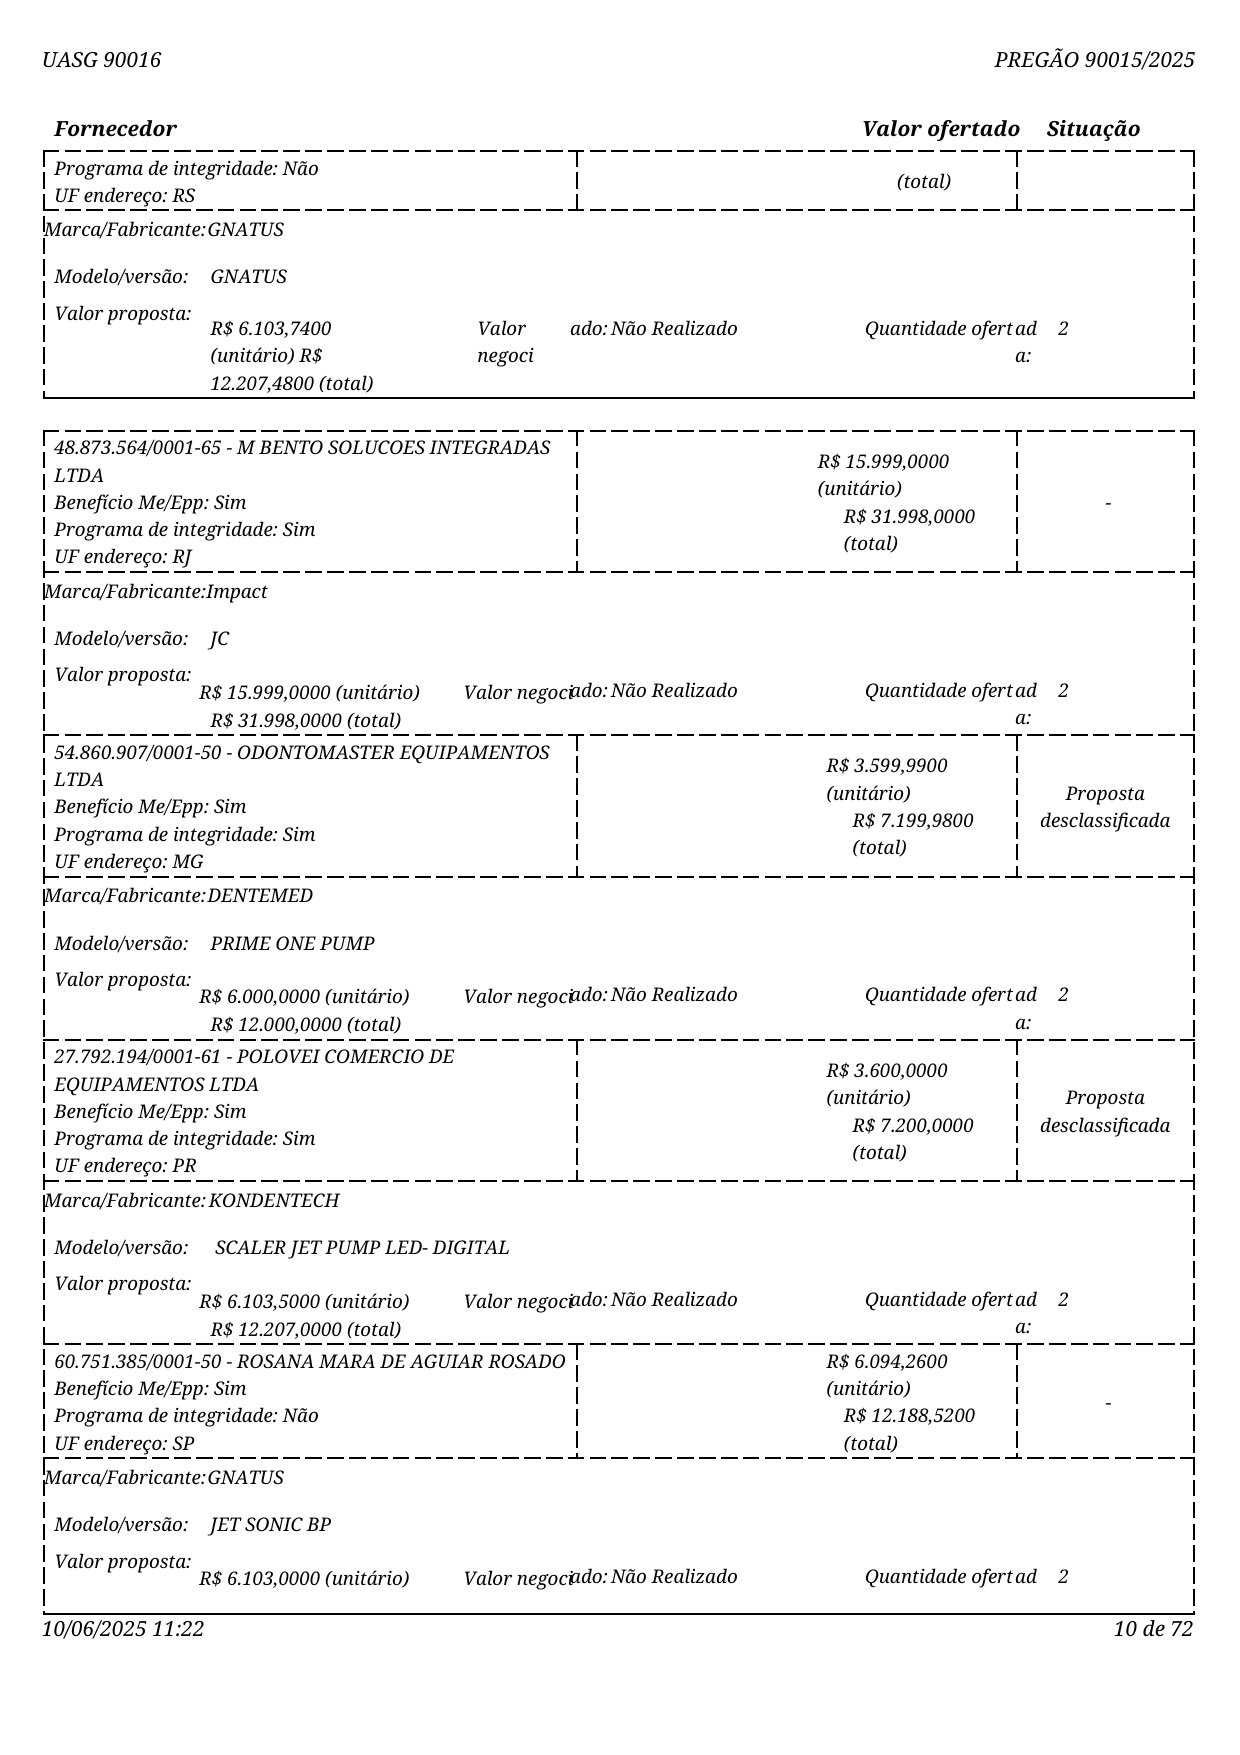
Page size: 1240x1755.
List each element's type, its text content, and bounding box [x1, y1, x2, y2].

table_cell [577, 209, 826, 261]
table_cell Valor negoci [477, 311, 577, 397]
table_cell 27.792.194/0001-61 - POLOVEI COMERCIO DE EQUIPAMENTOS LTDA Benefício Me/Epp: Sim Programa de integridade: Sim UF endereço: PR [44, 1039, 577, 1180]
table_cell Modelo/versão: Valor proposta: [44, 623, 199, 734]
table_cell R$ 6.094,2600 (unitário) R$ 12.188,5200 (total) [818, 1343, 1017, 1457]
table_cell [1101, 209, 1194, 261]
table_cell ado: Não Realizado [577, 1559, 818, 1612]
table_cell 2 [1048, 977, 1194, 1039]
table_cell [1101, 672, 1194, 734]
table_cell [577, 1343, 818, 1457]
table_cell [826, 261, 1017, 311]
table_cell Marca/Fabricante: GNATUS [44, 209, 477, 261]
table_header R$ 15.999,0000 (unitário) R$ 31.998,0000 (total) [818, 430, 1017, 571]
table_cell [1101, 1457, 1194, 1509]
table_cell Programa de integridade: Não UF endereço: RS [44, 150, 477, 209]
table_cell Quantidade ofert [818, 1559, 1017, 1612]
table_cell ado: Não Realizado [577, 1281, 818, 1343]
table_cell ado: Não Realizado [577, 311, 826, 397]
table_cell [1017, 927, 1194, 977]
table_cell ad [1017, 1559, 1048, 1612]
table_cell R$ 15.999,0000 (unitário) Valor negoci R$ 31.998,0000 (total) [199, 672, 577, 734]
table_cell 2 [1048, 311, 1101, 397]
table_cell [477, 209, 577, 261]
table_header [1017, 430, 1101, 571]
table_cell [818, 1232, 1017, 1281]
table_cell [577, 1180, 818, 1232]
table_cell [818, 1180, 1017, 1232]
table_cell 2 [1048, 1281, 1194, 1343]
table_cell (total) [826, 150, 1017, 209]
table_cell [1101, 1509, 1194, 1558]
table_cell PRIME ONE PUMP [199, 927, 577, 977]
table_cell - [1101, 150, 1194, 209]
table_cell Quantidade ofert [826, 311, 1017, 397]
table_header 48.873.564/0001-65 - M BENTO SOLUCOES INTEGRADAS LTDA Benefício Me/Epp: Sim Programa de integridade: Sim UF endereço: RJ [44, 430, 577, 571]
table_cell [818, 927, 1017, 977]
table_cell R$ 6.103,0000 (unitário) Valor negoci R$ 12.206,0000 (total) [199, 1559, 577, 1612]
table_cell [818, 1509, 1017, 1558]
table_cell [477, 150, 577, 209]
table_cell [1017, 1509, 1101, 1558]
table_cell Marca/Fabricante: DENTEMED [44, 876, 577, 927]
table_cell R$ 3.600,0000 (unitário) R$ 7.200,0000 (total) [818, 1039, 1017, 1180]
table_cell [1017, 261, 1101, 311]
table_cell Proposta desclassificada [1017, 734, 1194, 876]
table_cell Quantidade ofert [818, 672, 1017, 734]
table_cell Marca/Fabricante: Impact [44, 571, 577, 623]
table_cell - [1101, 1343, 1194, 1457]
table_cell R$ 6.103,7400 (unitário) R$ 12.207,4800 (total) [199, 311, 477, 397]
table_cell Modelo/versão: Valor proposta: [44, 1232, 199, 1343]
table_cell [577, 261, 826, 311]
table_cell [477, 261, 577, 311]
table_cell [1101, 311, 1194, 397]
table_cell Proposta desclassificada [1017, 1039, 1194, 1180]
table_cell ada: [1017, 311, 1048, 397]
table_cell [1017, 571, 1101, 623]
table_cell 60.751.385/0001-50 - ROSANA MARA DE AGUIAR ROSADO Benefício Me/Epp: Sim Programa de integridade: Não UF endereço: SP [44, 1343, 577, 1457]
table_cell Modelo/versão: Valor proposta: [44, 927, 199, 1039]
table_cell ada: [1017, 1281, 1048, 1343]
table_cell [577, 734, 818, 876]
table_cell [1017, 1457, 1101, 1509]
table_cell [1017, 623, 1101, 672]
table_cell SCALER JET PUMP LED- DIGITAL [199, 1232, 577, 1281]
table_cell 2 [1048, 672, 1101, 734]
table_cell [818, 876, 1017, 927]
table_cell [577, 1232, 818, 1281]
table_cell GNATUS [199, 261, 477, 311]
table_cell R$ 3.599,9900 (unitário) R$ 7.199,9800 (total) [818, 734, 1017, 876]
table_cell [826, 209, 1017, 261]
table_cell [577, 571, 818, 623]
table_cell [1101, 623, 1194, 672]
table_cell [1101, 571, 1194, 623]
table_cell 54.860.907/0001-50 - ODONTOMASTER EQUIPAMENTOS LTDA Benefício Me/Epp: Sim Programa de integridade: Sim UF endereço: MG [44, 734, 577, 876]
table_header [577, 430, 818, 571]
table_cell [1017, 150, 1101, 209]
table_cell Modelo/versão: Valor proposta: [44, 261, 199, 397]
table_cell JET SONIC BP [199, 1509, 577, 1558]
table_cell [1017, 1232, 1194, 1281]
table_cell [818, 1457, 1017, 1509]
table_cell Quantidade ofert [818, 977, 1017, 1039]
table_cell [577, 1457, 818, 1509]
table_cell [577, 876, 818, 927]
table_cell R$ 6.000,0000 (unitário) Valor negoci R$ 12.000,0000 (total) [199, 977, 577, 1039]
table_cell ada: [1017, 672, 1048, 734]
table_cell [1101, 1559, 1194, 1612]
table_cell ada: [1017, 977, 1048, 1039]
table_cell R$ 6.103,5000 (unitário) Valor negoci R$ 12.207,0000 (total) [199, 1281, 577, 1343]
table_cell ado: Não Realizado [577, 977, 818, 1039]
table_cell [1017, 1343, 1101, 1457]
table_cell [818, 623, 1017, 672]
table_cell [1017, 209, 1101, 261]
table_cell [577, 150, 826, 209]
table_cell Marca/Fabricante: GNATUS [44, 1457, 577, 1509]
table_cell Quantidade ofert [818, 1281, 1017, 1343]
table_cell [1017, 876, 1194, 927]
table_cell JC [199, 623, 577, 672]
table_cell [577, 1039, 818, 1180]
table_cell [577, 927, 818, 977]
table_cell [1017, 1180, 1194, 1232]
table_cell [818, 571, 1017, 623]
table_cell [1101, 261, 1194, 311]
table_header - [1101, 430, 1194, 571]
table_cell Modelo/versão: Valor proposta: [44, 1509, 199, 1612]
table_cell Marca/Fabricante: KONDENTECH [44, 1180, 577, 1232]
table_cell [577, 623, 818, 672]
table_cell ado: Não Realizado [577, 672, 818, 734]
table_cell 2 [1048, 1559, 1101, 1612]
table_cell [577, 1509, 818, 1558]
